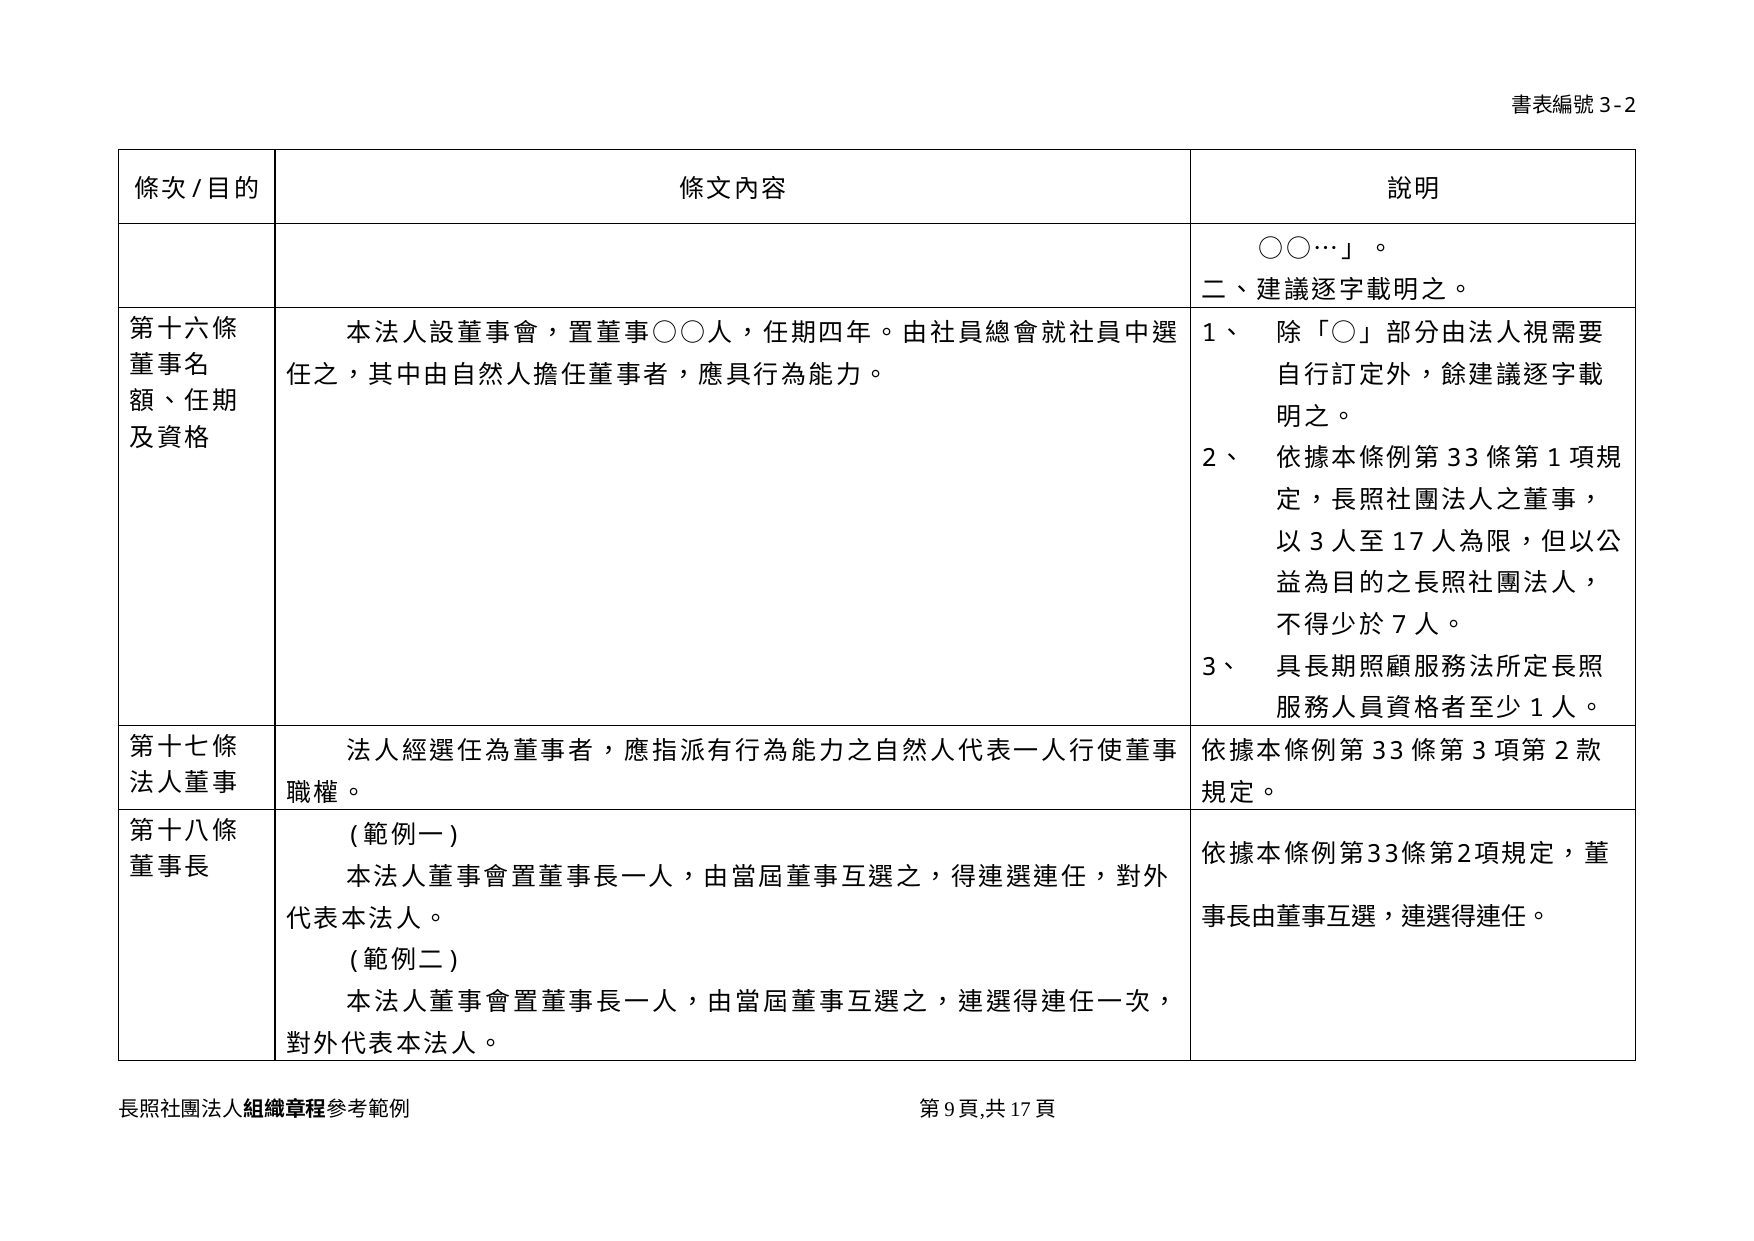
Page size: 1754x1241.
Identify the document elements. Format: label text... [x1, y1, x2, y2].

table_cell 第十六條 董事名額、任期及資格 [119, 308, 274, 725]
table_cell 本法人設董事會，置董事○○人，任期四年。由社員總會就社員中選任之，其中由自然人擔任董事者，應具行為能力。 [276, 308, 1190, 725]
table_cell ○○…」。 二、建議逐字載明之。 [1191, 224, 1635, 307]
table_cell (範例一) 本法人董事會置董事長一人，由當屆董事互選之，得連選連任，對外代表本法人。 (範例二) 本法人董事會置董事長一人，由當屆董事互選之，連選得連任一次，對外代表本法人。 [276, 810, 1190, 1060]
table_header 說明 [1191, 150, 1635, 223]
table_cell 除「○」部分由法人視需要自行訂定外，餘建議逐字載明之。 依據本條例第33條第1項規定，長照社團法人之董事，以3人至17人為限，但以公益為目的之長照社團法人，不得少於7人。 具長期照顧服務法所定長照服務人員資格者至少1人。 [1191, 308, 1635, 725]
table_cell [276, 224, 1190, 307]
table_cell 法人經選任為董事者，應指派有行為能力之自然人代表一人行使董事職權。 [276, 726, 1190, 809]
table_cell 依據本條例第33條第2項規定，董事長由董事互選，連選得連任。 [1191, 810, 1635, 1060]
table_cell 依據本條例第33條第3項第2款規定。 [1191, 726, 1635, 809]
table_cell 第十七條 法人董事 [119, 726, 274, 809]
table_cell [119, 224, 274, 307]
table_header 條文內容 [276, 150, 1190, 223]
table_cell 第十八條 董事長 [119, 810, 274, 1060]
table_header 條次/目的 [119, 150, 274, 223]
